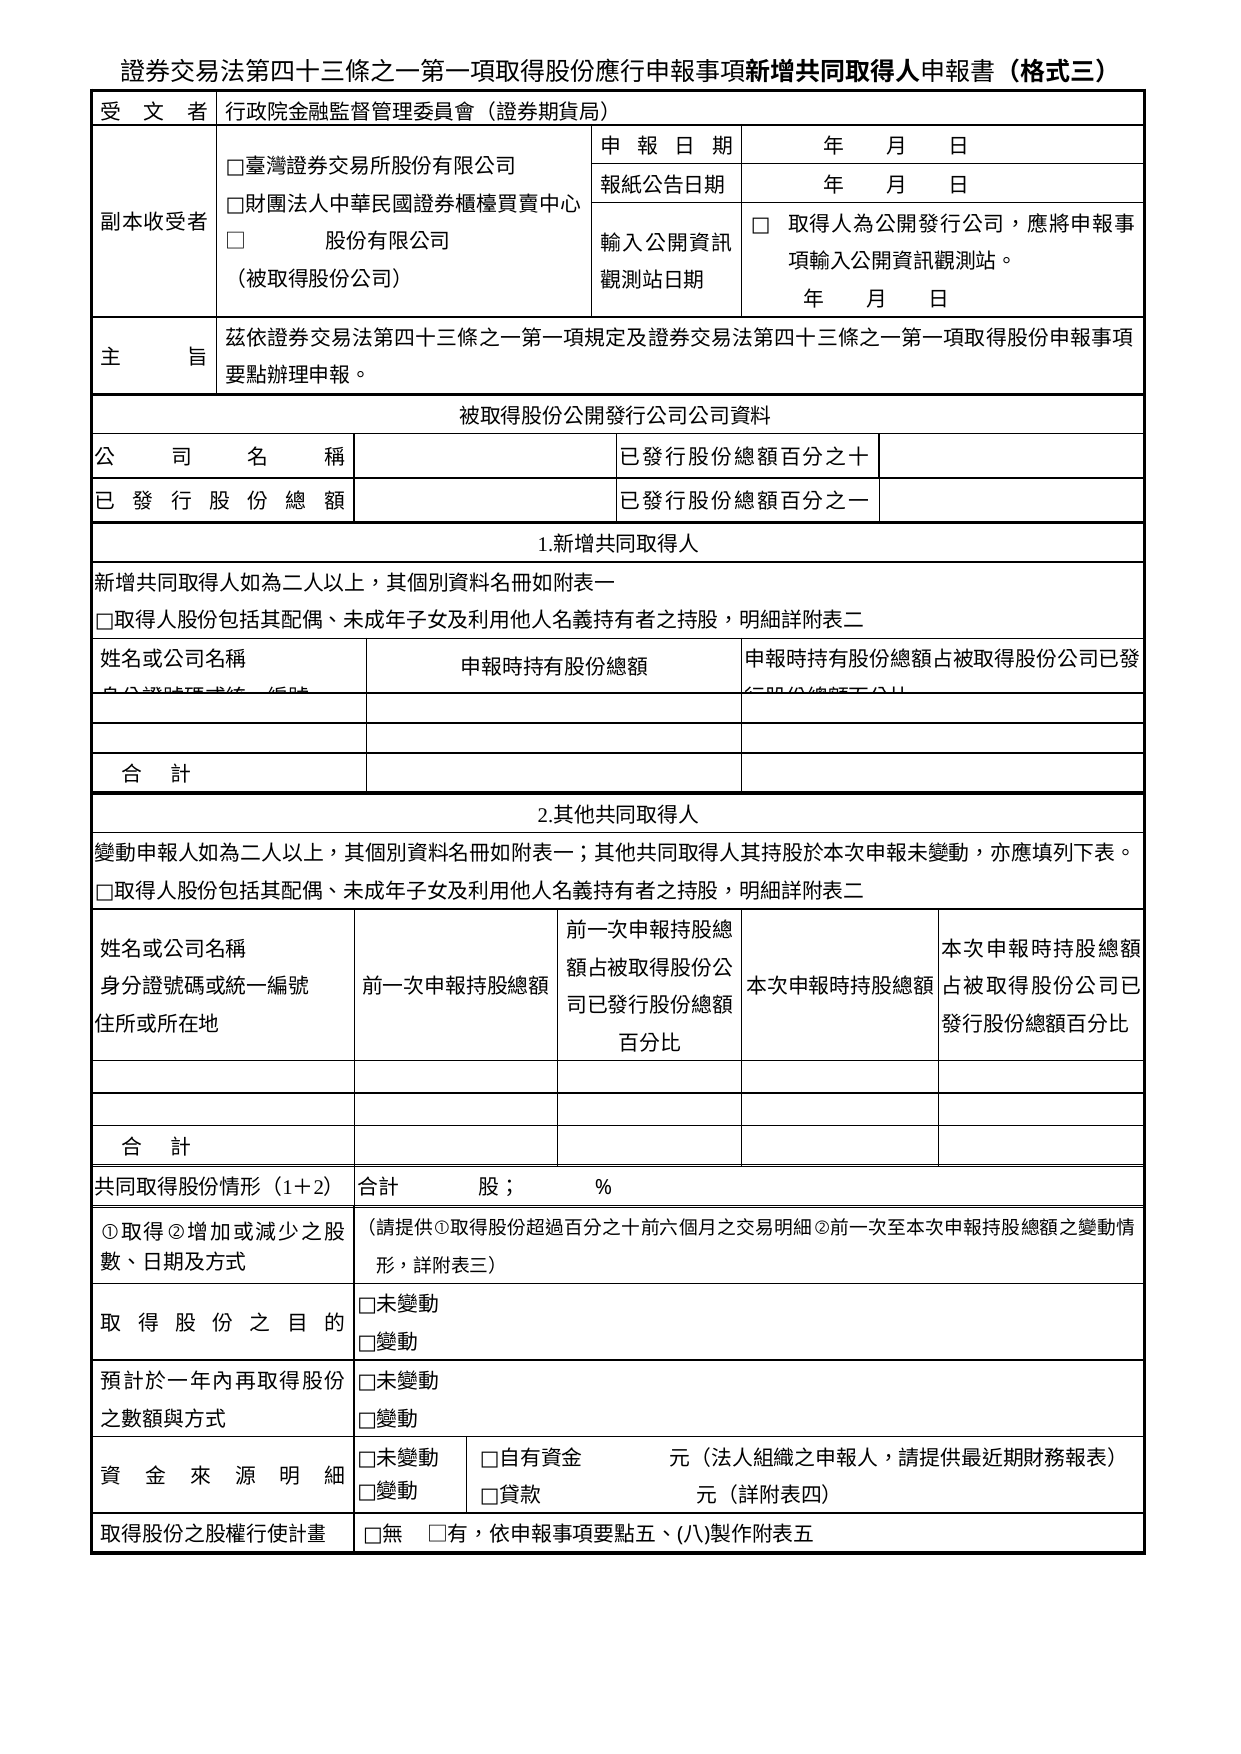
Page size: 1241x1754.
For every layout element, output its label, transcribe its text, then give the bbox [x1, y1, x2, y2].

table_cell [355, 479, 616, 521]
table_cell [939, 1126, 1143, 1164]
table_cell 資金來源明細 [93, 1437, 353, 1512]
table_cell [558, 1094, 741, 1125]
table_cell 報紙公告日期 [592, 164, 741, 202]
table_cell □未變動 □變動 [355, 1437, 466, 1512]
table_cell 1.新增共同取得人 [93, 524, 1143, 561]
table_cell [367, 754, 741, 791]
table_cell [880, 434, 1143, 477]
table_cell 姓名或公司名稱 身分證號碼或統一編號 住所或所在地 [93, 639, 366, 692]
table_cell 新增共同取得人如為二人以上，其個別資料名冊如附表一 □取得人股份包括其配偶、未成年子女及利用他人名義持有者之持股，明細詳附表二 [93, 563, 1143, 637]
table_cell 前一次申報持股總額占被取得股份公司已發行股份總額百分比 [558, 910, 741, 1059]
table_cell [558, 1061, 741, 1092]
table_cell [93, 1094, 354, 1125]
table_cell □自有資金 元（法人組織之申報人，請提供最近期財務報表） □貸款 元（詳附表四） [467, 1437, 1143, 1512]
table_cell （請提供取得股份超過百分之十前六個月之交易明細前一次至本次申報持股總額之變動情形，詳附表三） [355, 1208, 1143, 1283]
table_cell 合 計 [93, 1126, 354, 1164]
table_cell 茲依證券交易法第四十三條之一第一項規定及證券交易法第四十三條之一第一項取得股份申報事項要點辦理申報。 [217, 318, 1143, 393]
table_cell 申報時持有股份總額占被取得股份公司已發行股份總額百分比 [742, 639, 1143, 692]
table_cell 公司名稱 [93, 434, 353, 477]
table_cell [355, 1061, 557, 1092]
table_cell 前一次申報持股總額 [355, 910, 557, 1059]
table_cell 2.其他共同取得人 [93, 795, 1143, 832]
table_cell 本次申報時持股總額占被取得股份公司已發行股份總額百分比 [939, 910, 1143, 1059]
table_cell 主旨 [93, 318, 216, 393]
table_cell 合 計 [93, 754, 366, 791]
table_cell [367, 694, 741, 722]
table_cell [355, 434, 616, 477]
table_cell 年 月 日 [742, 126, 1143, 163]
table_cell 已發行股份總額百分之一 [617, 479, 879, 521]
table_cell 副本收受者 [93, 126, 216, 316]
table_cell [558, 1126, 741, 1164]
table_cell [742, 694, 1143, 722]
table_cell [355, 1094, 557, 1125]
table_cell 取得增加或減少之股數、日期及方式 [93, 1208, 353, 1283]
table_cell 取得股份之股權行使計畫 [93, 1514, 353, 1551]
table_cell □未變動 □變動 [355, 1284, 1143, 1359]
table_cell □無 □有，依申報事項要點五、(八)製作附表五 [355, 1514, 1143, 1551]
text 證券交易法第四十三條之一第一項取得股份應行申報事項新增共同取得人申報書（格式三） [118, 51, 1122, 88]
table_cell [367, 724, 741, 752]
table_cell 申報時持有股份總額 [367, 639, 741, 692]
table_cell [742, 754, 1143, 791]
table_cell 姓名或公司名稱 身分證號碼或統一編號 住所或所在地 [93, 910, 354, 1059]
table_cell [93, 1061, 354, 1092]
table_cell [355, 1126, 557, 1164]
table_cell 已發行股份總額 [93, 479, 353, 521]
table_cell 被取得股份公開發行公司公司資料 [93, 396, 1143, 433]
table_cell □臺灣證券交易所股份有限公司 □財團法人中華民國證券櫃檯買賣中心□ 股份有限公司 （被取得股份公司） [217, 126, 591, 316]
table_cell 預計於一年內再取得股份之數額與方式 [93, 1361, 353, 1436]
table_cell 輸入公開資訊觀測站日期 [592, 203, 741, 316]
table_cell [880, 479, 1143, 521]
table_cell 取得人為公開發行公司，應將申報事項輸入公開資訊觀測站。 年 月 日 [742, 203, 1143, 316]
table_cell 已發行股份總額百分之十 [617, 434, 878, 477]
table_cell [742, 724, 1143, 752]
table_cell 取得股份之目的 [93, 1284, 353, 1359]
table_cell 申報日期 [592, 126, 741, 163]
table_cell 變動申報人如為二人以上，其個別資料名冊如附表一；其他共同取得人其持股於本次申報未變動，亦應填列下表。 □取得人股份包括其配偶、未成年子女及利用他人名義持有者之持股，明細詳附表二 [93, 833, 1143, 908]
table_cell 本次申報時持股總額 [742, 910, 938, 1059]
table_cell □未變動 □變動 [355, 1361, 1143, 1436]
table_cell [93, 694, 366, 722]
table_header 行政院金融監督管理委員會（證券期貨局） [217, 92, 1143, 124]
table_cell [742, 1061, 938, 1092]
table_cell [939, 1061, 1143, 1092]
table_cell [742, 1126, 938, 1164]
table_cell [939, 1094, 1143, 1125]
table_cell 年 月 日 [742, 164, 1143, 202]
table_cell 合計 股； % [355, 1167, 1143, 1204]
table_cell [93, 724, 366, 752]
table_cell [742, 1094, 938, 1125]
table_cell 共同取得股份情形（1＋2） [93, 1167, 354, 1204]
table_header 受文者 [93, 92, 216, 124]
